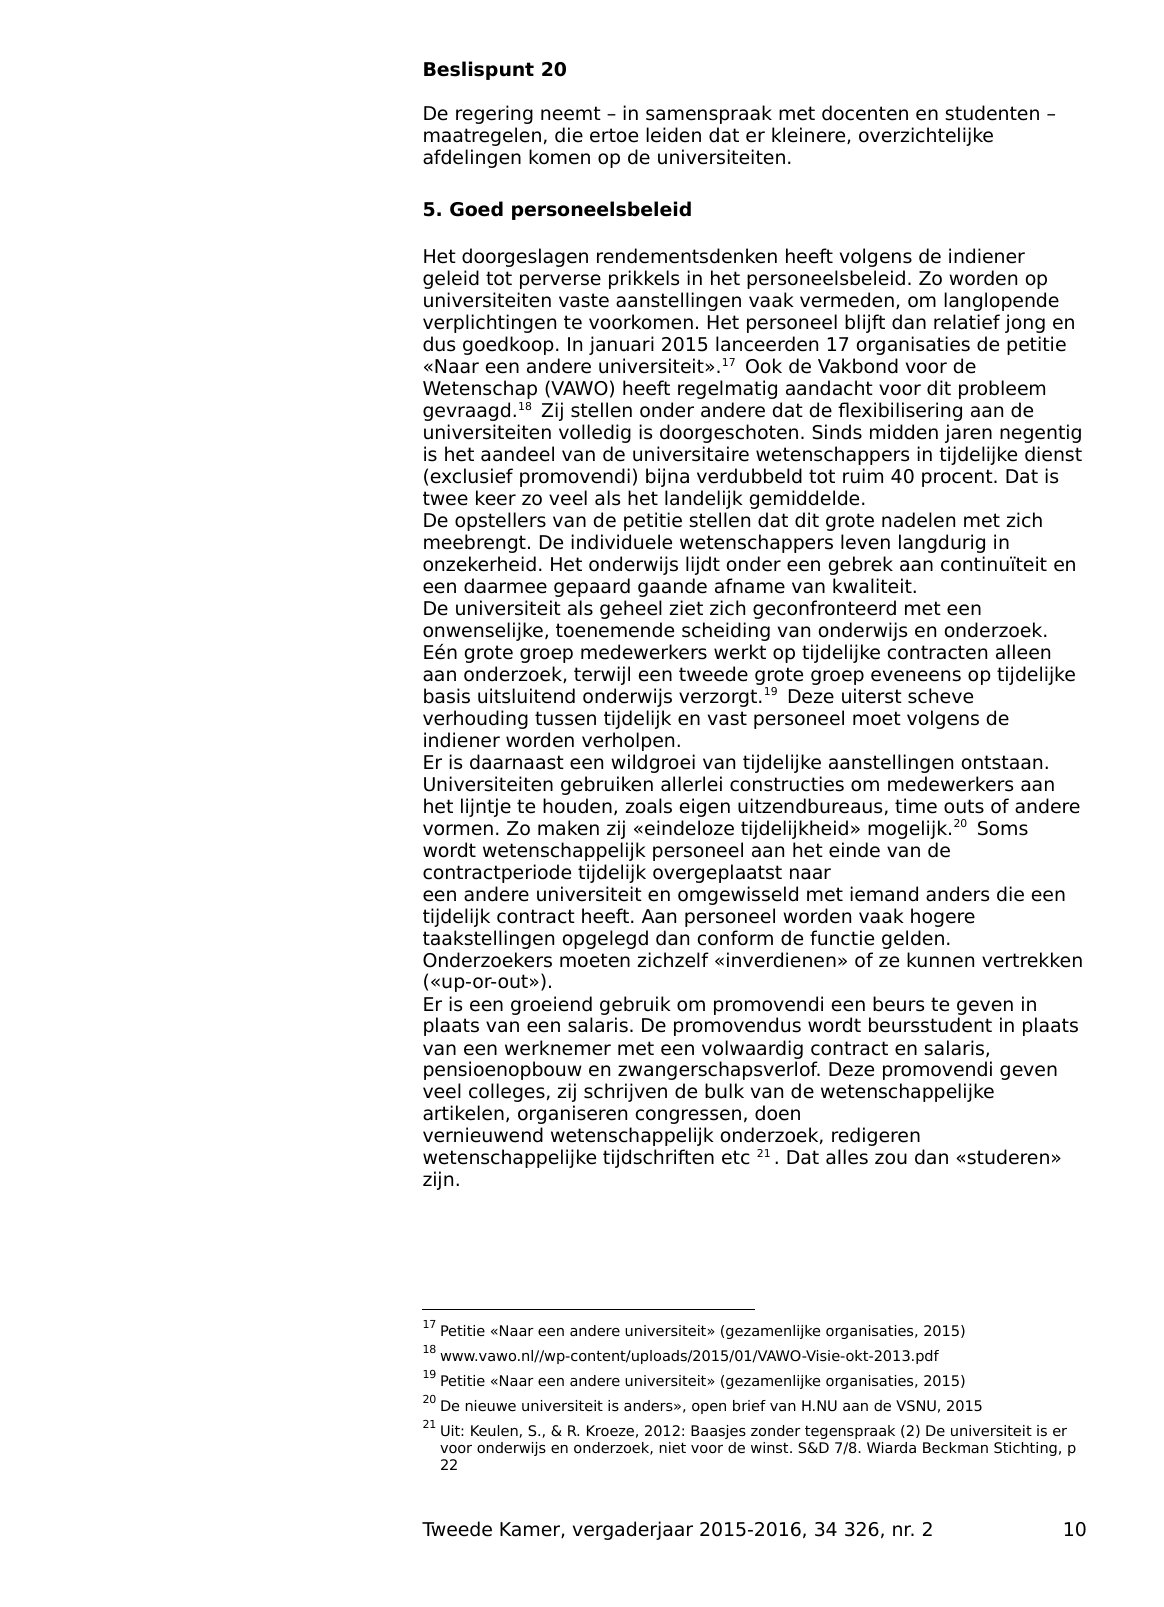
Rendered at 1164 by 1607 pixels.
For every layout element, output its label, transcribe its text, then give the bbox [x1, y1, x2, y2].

text De nieuwe universiteit is anders», open brief van H.NU aan de VSNU, 2015 [422, 1393, 1087, 1416]
subtitle Beslispunt 20 [422, 59, 1087, 81]
text De regering neemt – in samenspraak met docenten en studenten – maatregelen, die ertoe leiden dat er kleinere, overzichtelijke afdelingen komen op de universiteiten. [422, 103, 1087, 169]
text Petitie «Naar een andere universiteit» (gezamenlijke organisaties, 2015) [422, 1368, 1087, 1391]
text De universiteit als geheel ziet zich geconfronteerd met een onwenselijke, toenemende scheiding van onderwijs en onderzoek. Eén grote groep medewerkers werkt op tijdelijke contracten alleen aan onderzoek, terwijl een tweede grote groep eveneens op tijdelijke basis uitsluitend onderwijs verzorgt. Deze uiterst scheve verhouding tussen tijdelijk en vast personeel moet volgens de indiener worden verholpen. [422, 598, 1087, 752]
text vernieuwend wetenschappelijk onderzoek, redigeren wetenschappelijke tijdschriften etc . Dat alles zou dan «studeren» zijn. [422, 1125, 1087, 1191]
text een andere universiteit en omgewisseld met iemand anders die een tijdelijk contract heeft. Aan personeel worden vaak hogere taakstellingen opgelegd dan conform de functie gelden. Onderzoekers moeten zichzelf «inverdienen» of ze kunnen vertrekken («up-or-out»). [422, 883, 1087, 993]
text Het doorgeslagen rendementsdenken heeft volgens de indiener geleid tot perverse prikkels in het personeelsbeleid. Zo worden op universiteiten vaste aanstellingen vaak vermeden, om langlopende verplichtingen te voorkomen. Het personeel blijft dan relatief jong en dus goedkoop. In januari 2015 lanceerden 17 organisaties de petitie «Naar een andere universiteit». Ook de Vakbond voor de Wetenschap (VAWO) heeft regelmatig aandacht voor dit probleem gevraagd. Zij stellen onder andere dat de flexibilisering aan de universiteiten volledig is doorgeschoten. Sinds midden jaren negentig is het aandeel van de universitaire wetenschappers in tijdelijke dienst (exclusief promovendi) bijna verdubbeld tot ruim 40 procent. Dat is twee keer zo veel als het landelijk gemiddelde. [422, 246, 1087, 510]
text Er is een groeiend gebruik om promovendi een beurs te geven in plaats van een salaris. De promovendus wordt beursstudent in plaats van een werknemer met een volwaardig contract en salaris, pensioenopbouw en zwangerschapsverlof. Deze promovendi geven veel colleges, zij schrijven de bulk van de wetenschappelijke artikelen, organiseren congressen, doen [422, 993, 1087, 1125]
text Er is daarnaast een wildgroei van tijdelijke aanstellingen ontstaan. Universiteiten gebruiken allerlei constructies om medewerkers aan het lijntje te houden, zoals eigen uitzendbureaus, time outs of andere vormen. Zo maken zij «eindeloze tijdelijkheid» mogelijk. Soms wordt wetenschappelijk personeel aan het einde van de contractperiode tijdelijk overgeplaatst naar [422, 752, 1087, 883]
text Petitie «Naar een andere universiteit» (gezamenlijke organisaties, 2015) [422, 1318, 1087, 1341]
text De opstellers van de petitie stellen dat dit grote nadelen met zich meebrengt. De individuele wetenschappers leven langdurig in onzekerheid. Het onderwijs lijdt onder een gebrek aan continuïteit en een daarmee gepaard gaande afname van kwaliteit. [422, 510, 1087, 598]
subtitle 5. Goed personeelsbeleid [422, 199, 1087, 221]
text Uit: Keulen, S., & R. Kroeze, 2012: Baasjes zonder tegenspraak (2) De universiteit is er voor onderwijs en onderzoek, niet voor de winst. S&D 7/8. Wiarda Beckman Stichting, p 22 [422, 1418, 1087, 1474]
text www.vawo.nl//wp-content/uploads/2015/01/VAWO-Visie-okt-2013.pdf [422, 1343, 1087, 1366]
